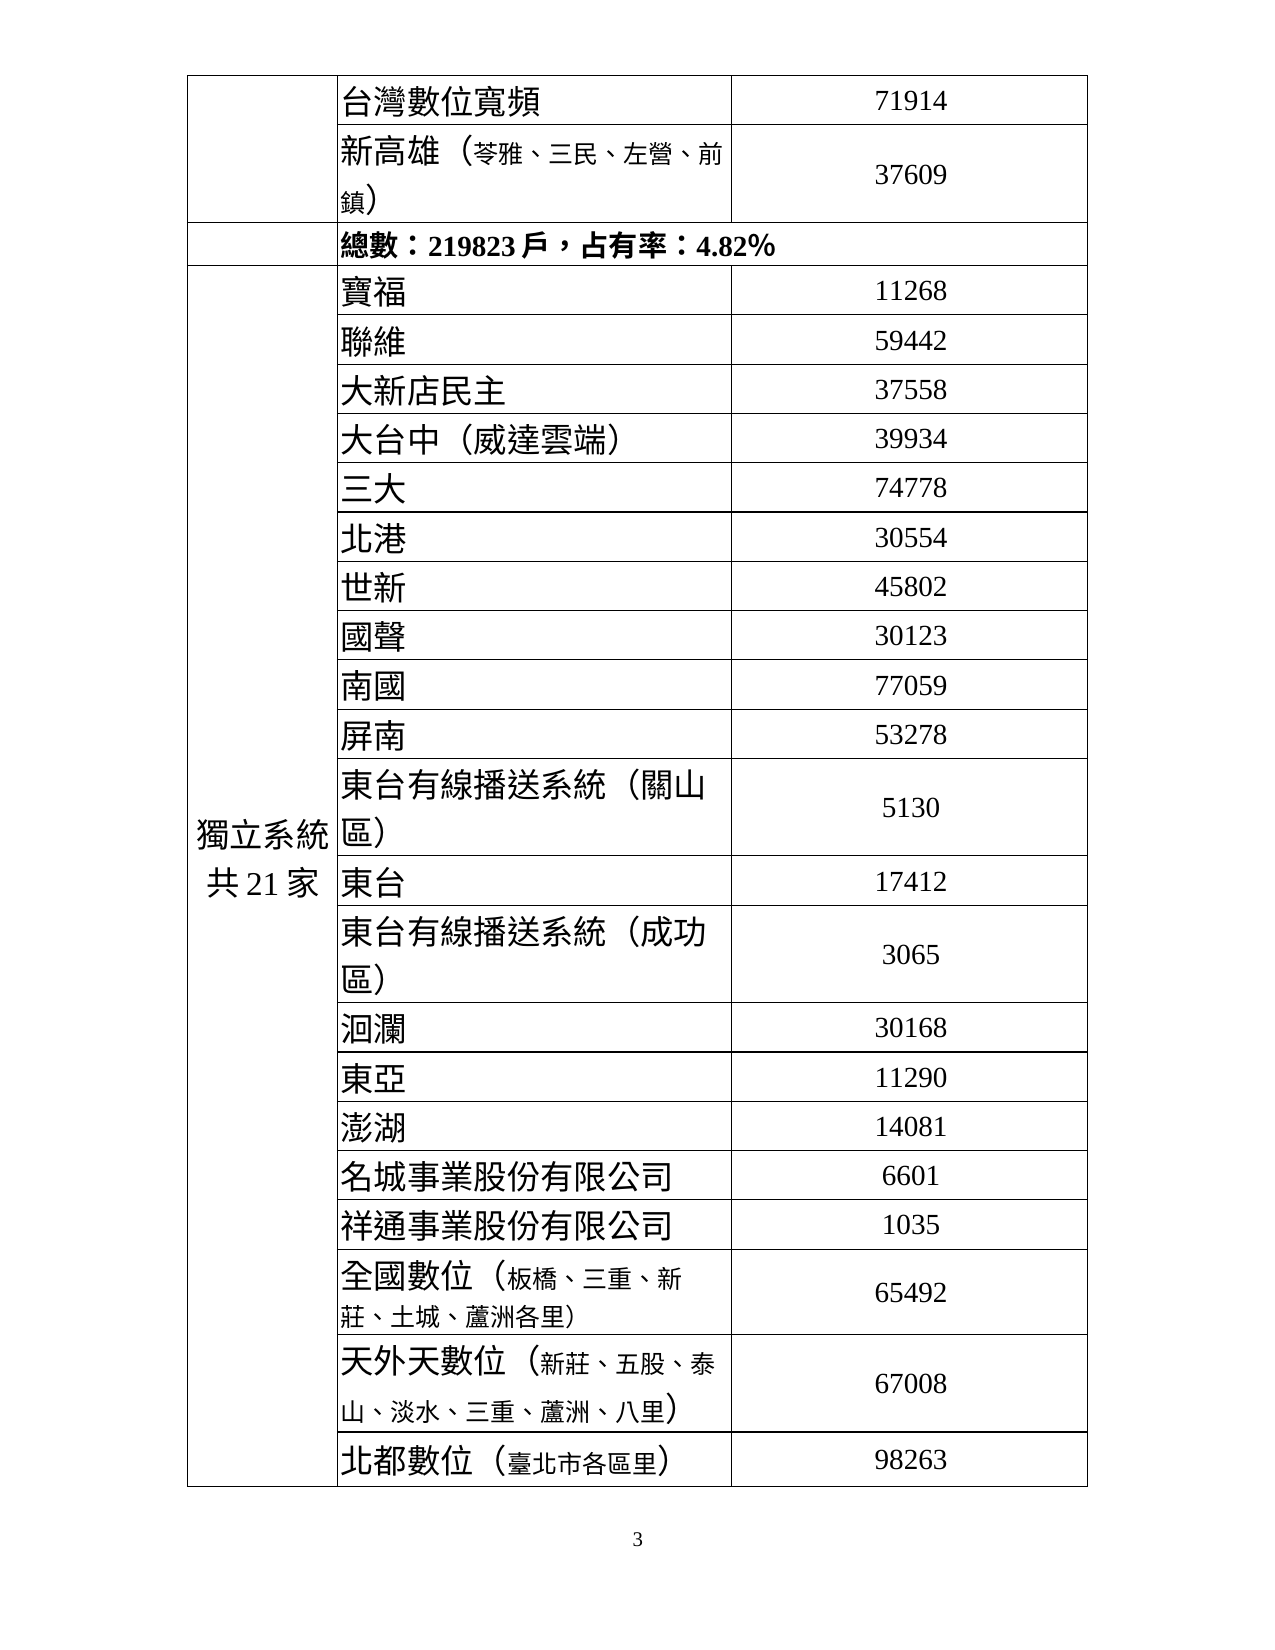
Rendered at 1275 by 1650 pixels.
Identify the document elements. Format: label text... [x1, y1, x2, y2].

table_cell [188, 76, 337, 222]
table_cell 南國 [338, 660, 731, 708]
table_cell 東亞 [338, 1053, 731, 1101]
table_cell 聯維 [338, 315, 731, 364]
table_cell 30554 [732, 513, 1087, 561]
table_cell 67008 [732, 1335, 1087, 1431]
table_cell 74778 [732, 463, 1087, 511]
table_cell 東台有線播送系統（關山區） [338, 759, 731, 855]
table_cell 澎湖 [338, 1102, 731, 1150]
table_cell 37558 [732, 365, 1087, 413]
table_cell 3065 [732, 906, 1087, 1002]
table_cell 北港 [338, 513, 731, 561]
table_cell 總數：219823戶，占有率：4.82％ [338, 223, 1087, 265]
table_cell 6601 [732, 1151, 1087, 1199]
table_cell 獨立系統 共21家 [188, 266, 337, 1486]
table_cell 14081 [732, 1102, 1087, 1150]
table_cell 大台中（威達雲端） [338, 414, 731, 462]
table_cell 5130 [732, 759, 1087, 855]
table_cell 77059 [732, 660, 1087, 708]
table_cell 東台有線播送系統（成功區） [338, 906, 731, 1002]
table_cell 71914 [732, 76, 1087, 124]
table_cell 65492 [732, 1250, 1087, 1334]
table_cell 全國數位（板橋、三重、新莊、土城、蘆洲各里） [338, 1250, 731, 1334]
table_cell 45802 [732, 562, 1087, 610]
table_cell 53278 [732, 710, 1087, 758]
table_cell 名城事業股份有限公司 [338, 1151, 731, 1199]
table_cell 屏南 [338, 710, 731, 758]
table_cell 天外天數位（新莊、五股、泰山、淡水、三重、蘆洲、八里） [338, 1335, 731, 1431]
table_cell 17412 [732, 856, 1087, 904]
table_cell 三大 [338, 463, 731, 511]
table_cell 11268 [732, 266, 1087, 314]
table_cell 大新店民主 [338, 365, 731, 413]
table_cell 1035 [732, 1200, 1087, 1248]
table_cell 37609 [732, 125, 1087, 222]
table_cell 新高雄（苓雅、三民、左營、前鎮） [338, 125, 731, 222]
table_cell 30123 [732, 611, 1087, 659]
table_cell 59442 [732, 315, 1087, 364]
table_cell 北都數位（臺北市各區里） [338, 1433, 731, 1486]
table_cell 台灣數位寬頻 [338, 76, 731, 124]
table_cell 39934 [732, 414, 1087, 462]
table_cell 30168 [732, 1003, 1087, 1051]
table_cell 洄瀾 [338, 1003, 731, 1051]
table_cell 東台 [338, 856, 731, 904]
table_cell [188, 223, 337, 265]
table_cell 11290 [732, 1053, 1087, 1101]
table_cell 祥通事業股份有限公司 [338, 1200, 731, 1248]
table_cell 寶福 [338, 266, 731, 314]
table_cell 98263 [732, 1433, 1087, 1486]
table_cell 世新 [338, 562, 731, 610]
table_cell 國聲 [338, 611, 731, 659]
